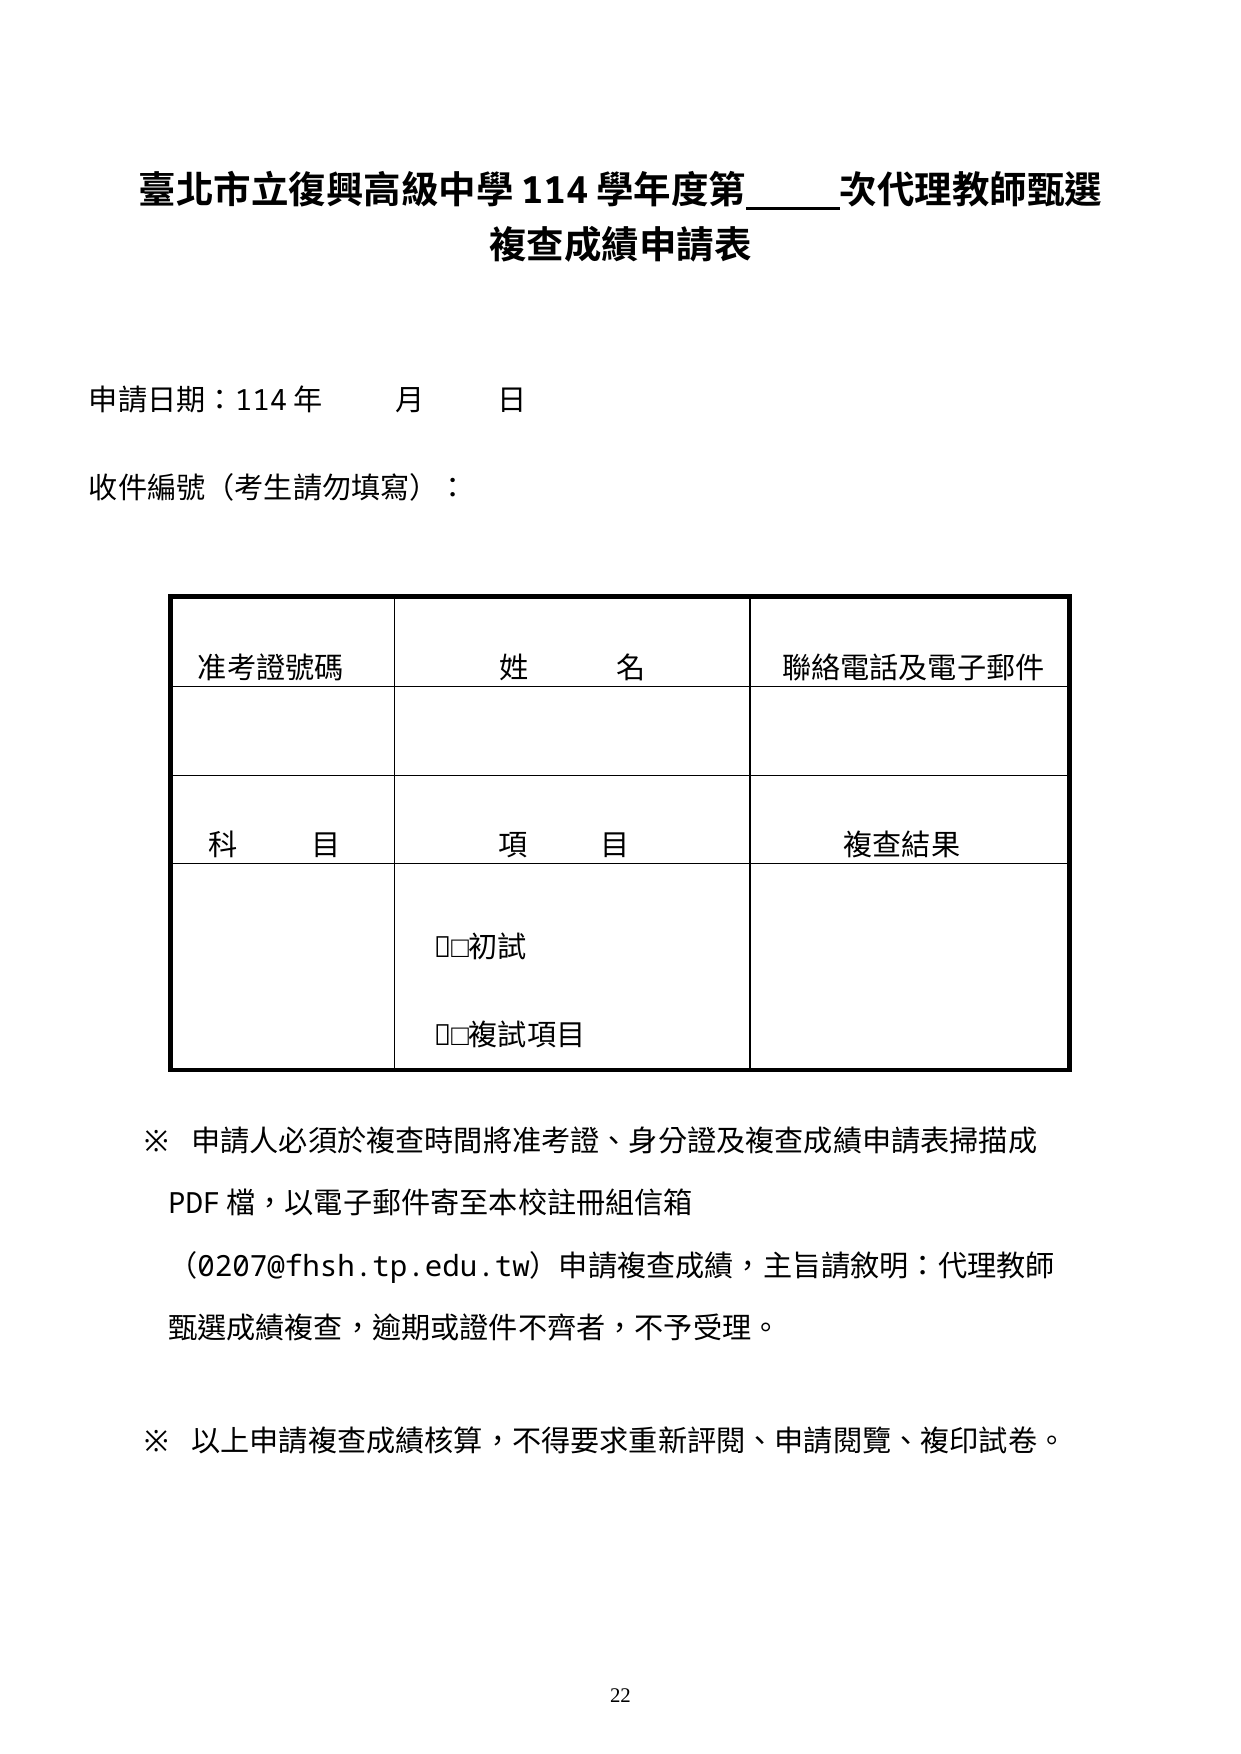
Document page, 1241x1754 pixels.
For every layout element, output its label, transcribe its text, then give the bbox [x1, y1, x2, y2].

table_cell [395, 687, 749, 775]
table_cell 複查結果 [751, 776, 1067, 863]
text 臺北市立復興高級中學114學年度第 次代理教師甄選 [89, 160, 1152, 215]
text 複查成績申請表 [89, 215, 1152, 269]
table_cell 項 目 [395, 776, 749, 863]
table_cell □初試 □複試項目 [395, 864, 749, 1067]
text 申請日期：114年 月 日 [89, 357, 1002, 419]
text 收件編號（考生請勿填寫）： [89, 444, 1101, 507]
text ※ 申請人必須於複查時間將准考證、身分證及複查成績申請表掃描成PDF檔，以電子郵件寄至本校註冊組信箱（0207@fhsh.tp.edu.tw）申請複查成績，主旨請敘明：代理教師甄選成績複查，逾期或證件不齊者，不予受理。 [139, 1097, 1078, 1347]
table_header 准考證號碼 [173, 599, 394, 686]
table_cell [173, 687, 394, 775]
table_header 姓 名 [395, 599, 749, 686]
text ※ 以上申請複查成績核算，不得要求重新評閱、申請閱覽、複印試卷。 [139, 1397, 1102, 1459]
table_cell 科 目 [173, 776, 394, 863]
table_cell [751, 687, 1067, 775]
table_header 聯絡電話及電子郵件 [751, 599, 1067, 686]
table_cell [173, 864, 394, 1067]
table_cell [751, 864, 1067, 1067]
